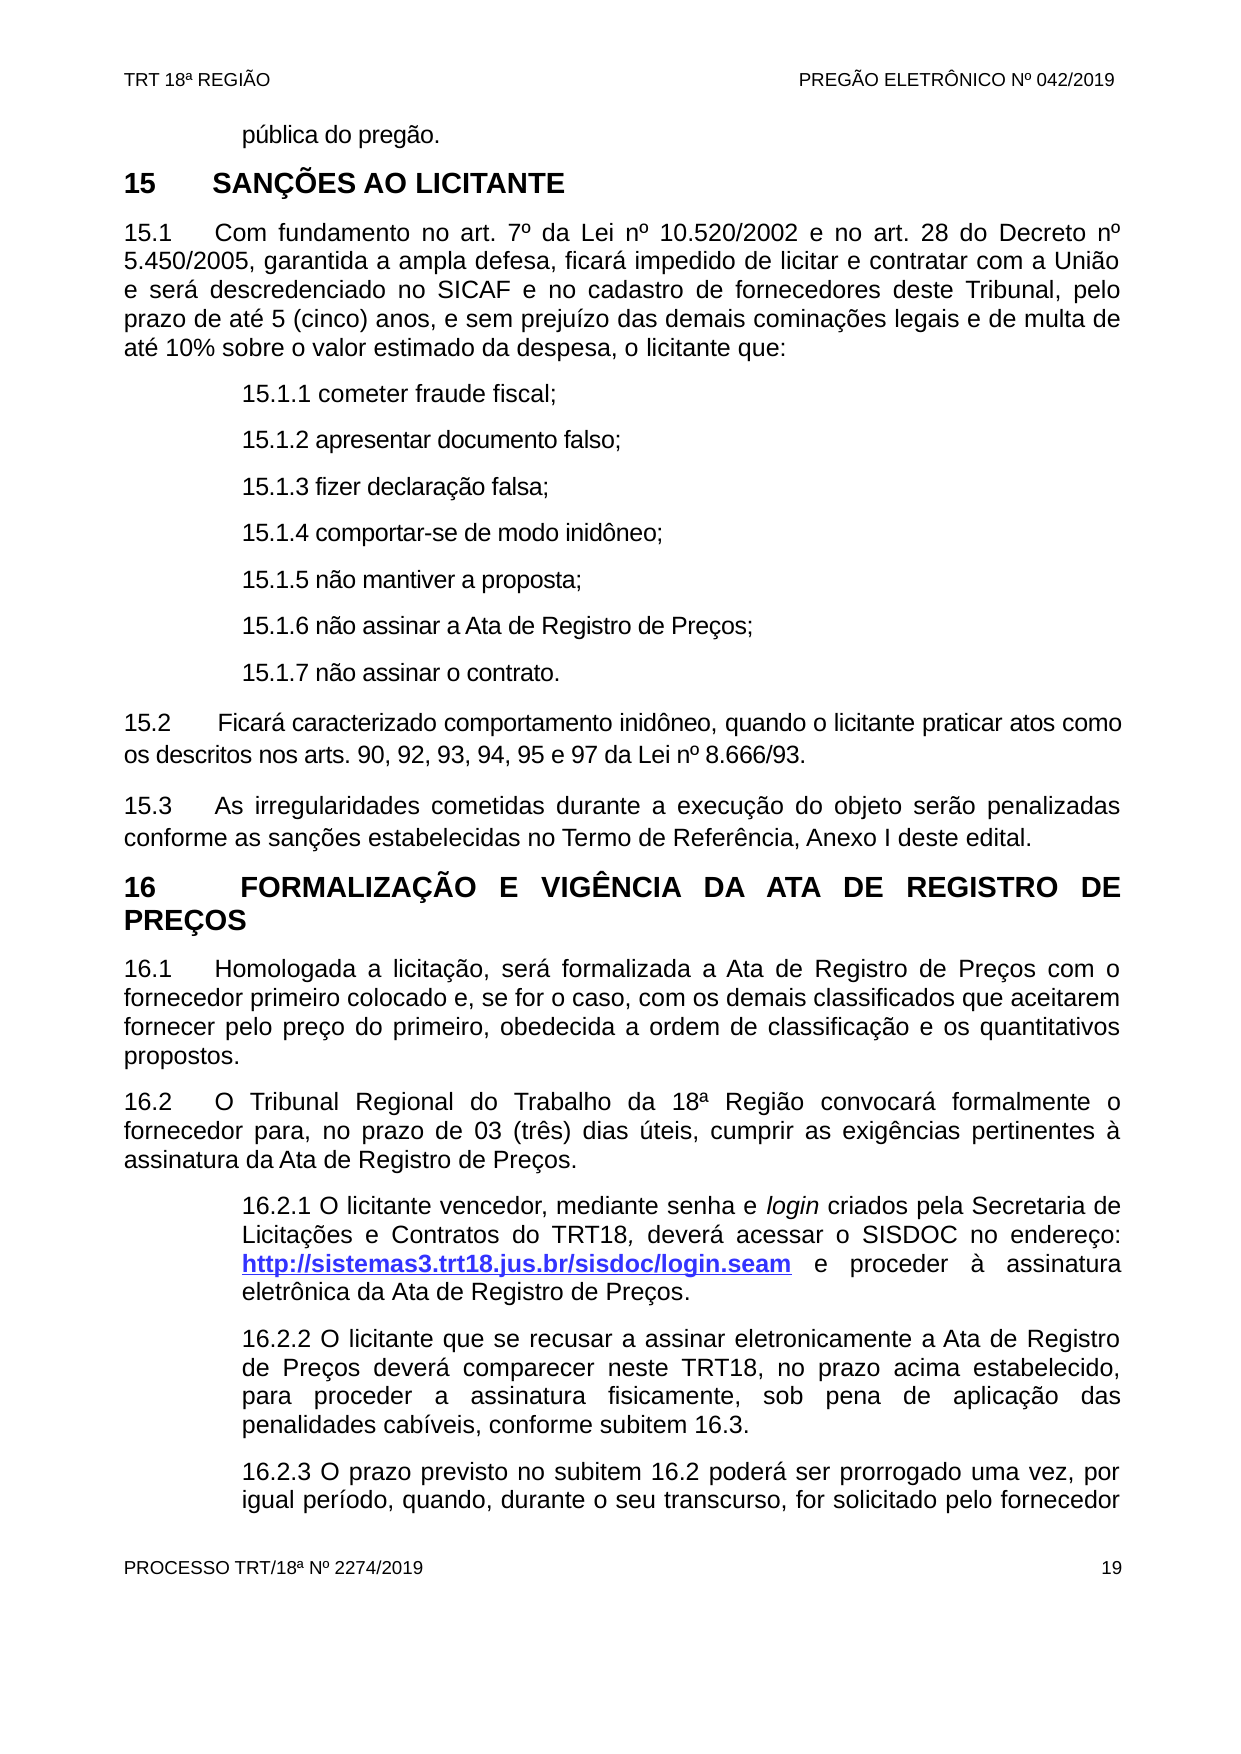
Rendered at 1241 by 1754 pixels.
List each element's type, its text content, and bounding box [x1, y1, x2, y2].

text 16.1 Homologada a licitação, será formalizada a Ata de Registro de Preços com o fornecedor primeiro colocado e, se for o caso, com os demais classificados que aceitarem fornecer pelo preço do primeiro, obedecida a ordem de classificação e os quantitativos propostos. [123, 954, 1122, 1069]
list 16.2.3 O prazo previsto no subitem 16.2 poderá ser prorrogado uma vez, por igual período, quando, durante o seu transcurso, for solicitado pelo fornecedor [242, 1457, 1122, 1514]
text 16.2.1 O licitante vencedor, mediante senha e login criados pela Secretaria de Licitações e Contratos do TRT18, deverá acessar o SISDOC no endereço: http://sistemas3.trt18.jus.br/sisdoc/login.seam e proceder à assinatura eletrônica da Ata de Registro de Preços. [242, 1191, 1122, 1306]
list 16.2.2 O licitante que se recusar a assinar eletronicamente a Ata de Registro de Preços deverá comparecer neste TRT18, no prazo acima estabelecido, para proceder a assinatura fisicamente, sob pena de aplicação das penalidades cabíveis, conforme subitem 16.3. [242, 1324, 1122, 1439]
text 15.1 Com fundamento no art. 7º da Lei nº 10.520/2002 e no art. 28 do Decreto nº 5.450/2005, garantida a ampla defesa, ficará impedido de licitar e contratar com a União e será descredenciado no SICAF e no cadastro de fornecedores deste Tribunal, pelo prazo de até 5 (cinco) anos, e sem prejuízo das demais cominações legais e de multa de até 10% sobre o valor estimado da despesa, o licitante que: [123, 218, 1122, 361]
text 16 FORMALIZAÇÃO E VIGÊNCIA DA ATA DE REGISTRO DE PREÇOS [123, 870, 1122, 937]
text 15.1.1 cometer fraude fiscal; [242, 379, 1122, 408]
list 15.3 As irregularidades cometidas durante a execução do objeto serão penalizadas conforme as sanções estabelecidas no Termo de Referência, Anexo I deste edital. [123, 787, 1122, 852]
list 15.1.6 não assinar a Ata de Registro de Preços; [242, 611, 1122, 640]
list 15.1.3 fizer declaração falsa; [242, 472, 1122, 501]
text 15.2 Ficará caracterizado comportamento inidôneo, quando o licitante praticar atos como os descritos nos arts. 90, 92, 93, 94, 95 e 97 da Lei nº 8.666/93. [123, 704, 1122, 769]
text pública do pregão. [242, 120, 1122, 149]
text 15 SANÇÕES AO LICITANTE [123, 166, 1122, 200]
list 15.1.4 comportar-se de modo inidôneo; [242, 518, 1122, 547]
list 15.1.7 não assinar o contrato. [242, 658, 1122, 687]
list 15.1.5 não mantiver a proposta; [242, 565, 1122, 594]
text 16.2 O Tribunal Regional do Trabalho da 18ª Região convocará formalmente o fornecedor para, no prazo de 03 (três) dias úteis, cumprir as exigências pertinentes à assinatura da Ata de Registro de Preços. [123, 1087, 1122, 1173]
list 15.1.2 apresentar documento falso; [242, 426, 1122, 454]
